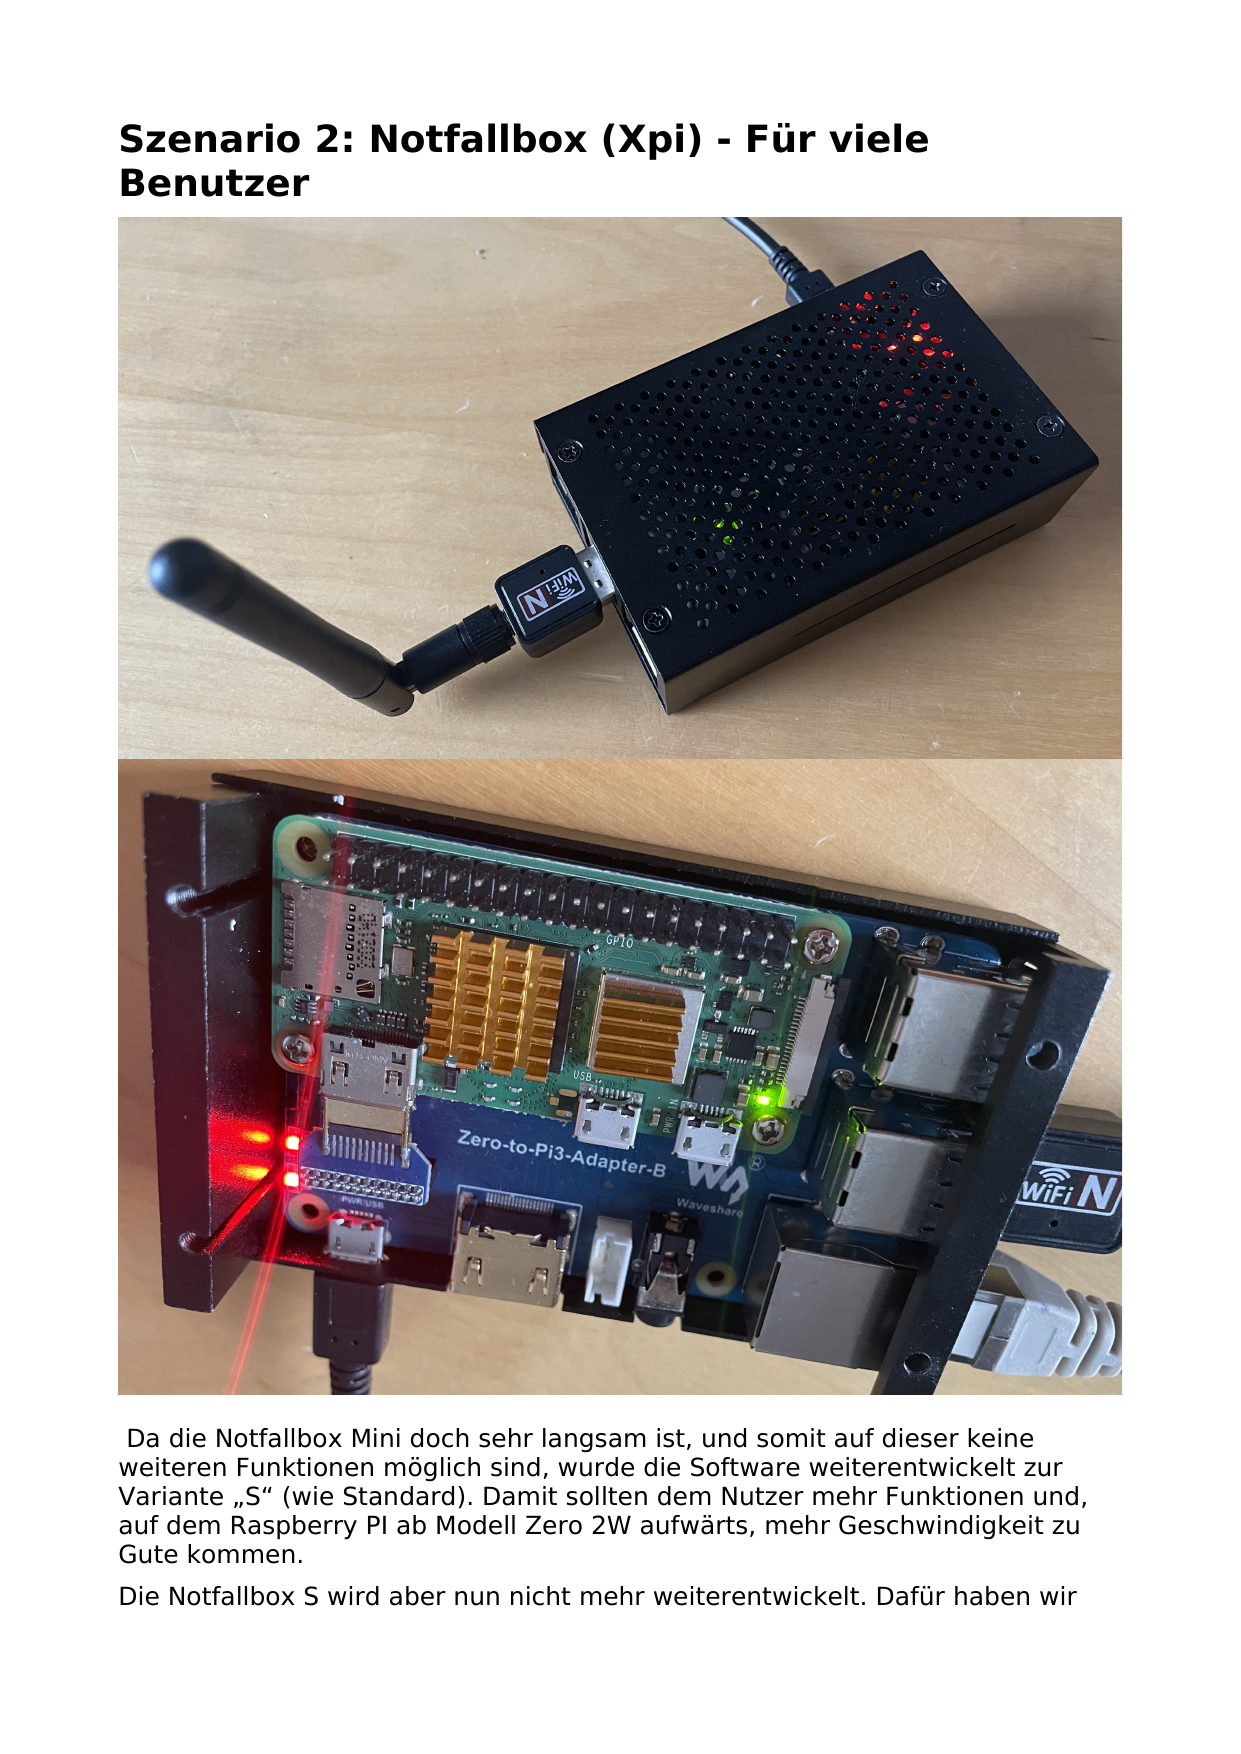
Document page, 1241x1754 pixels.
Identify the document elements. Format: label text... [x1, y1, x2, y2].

subtitle Szenario 2: Notfallbox (Xpi) - Für viele Benutzer [118, 118, 1122, 205]
text Die Notfallbox S wird aber nun nicht mehr weiterentwickelt. Dafür haben wir [118, 1582, 1122, 1612]
picture [118, 217, 1123, 1395]
text Da die Notfallbox Mini doch sehr langsam ist, und somit auf dieser keine weiteren Funktionen möglich sind, wurde die Software weiterentwickelt zur Variante „S“ (wie Standard). Damit sollten dem Nutzer mehr Funktionen und, auf dem Raspberry PI ab Modell Zero 2W aufwärts, mehr Geschwindigkeit zu Gute kommen. [118, 1395, 1122, 1570]
